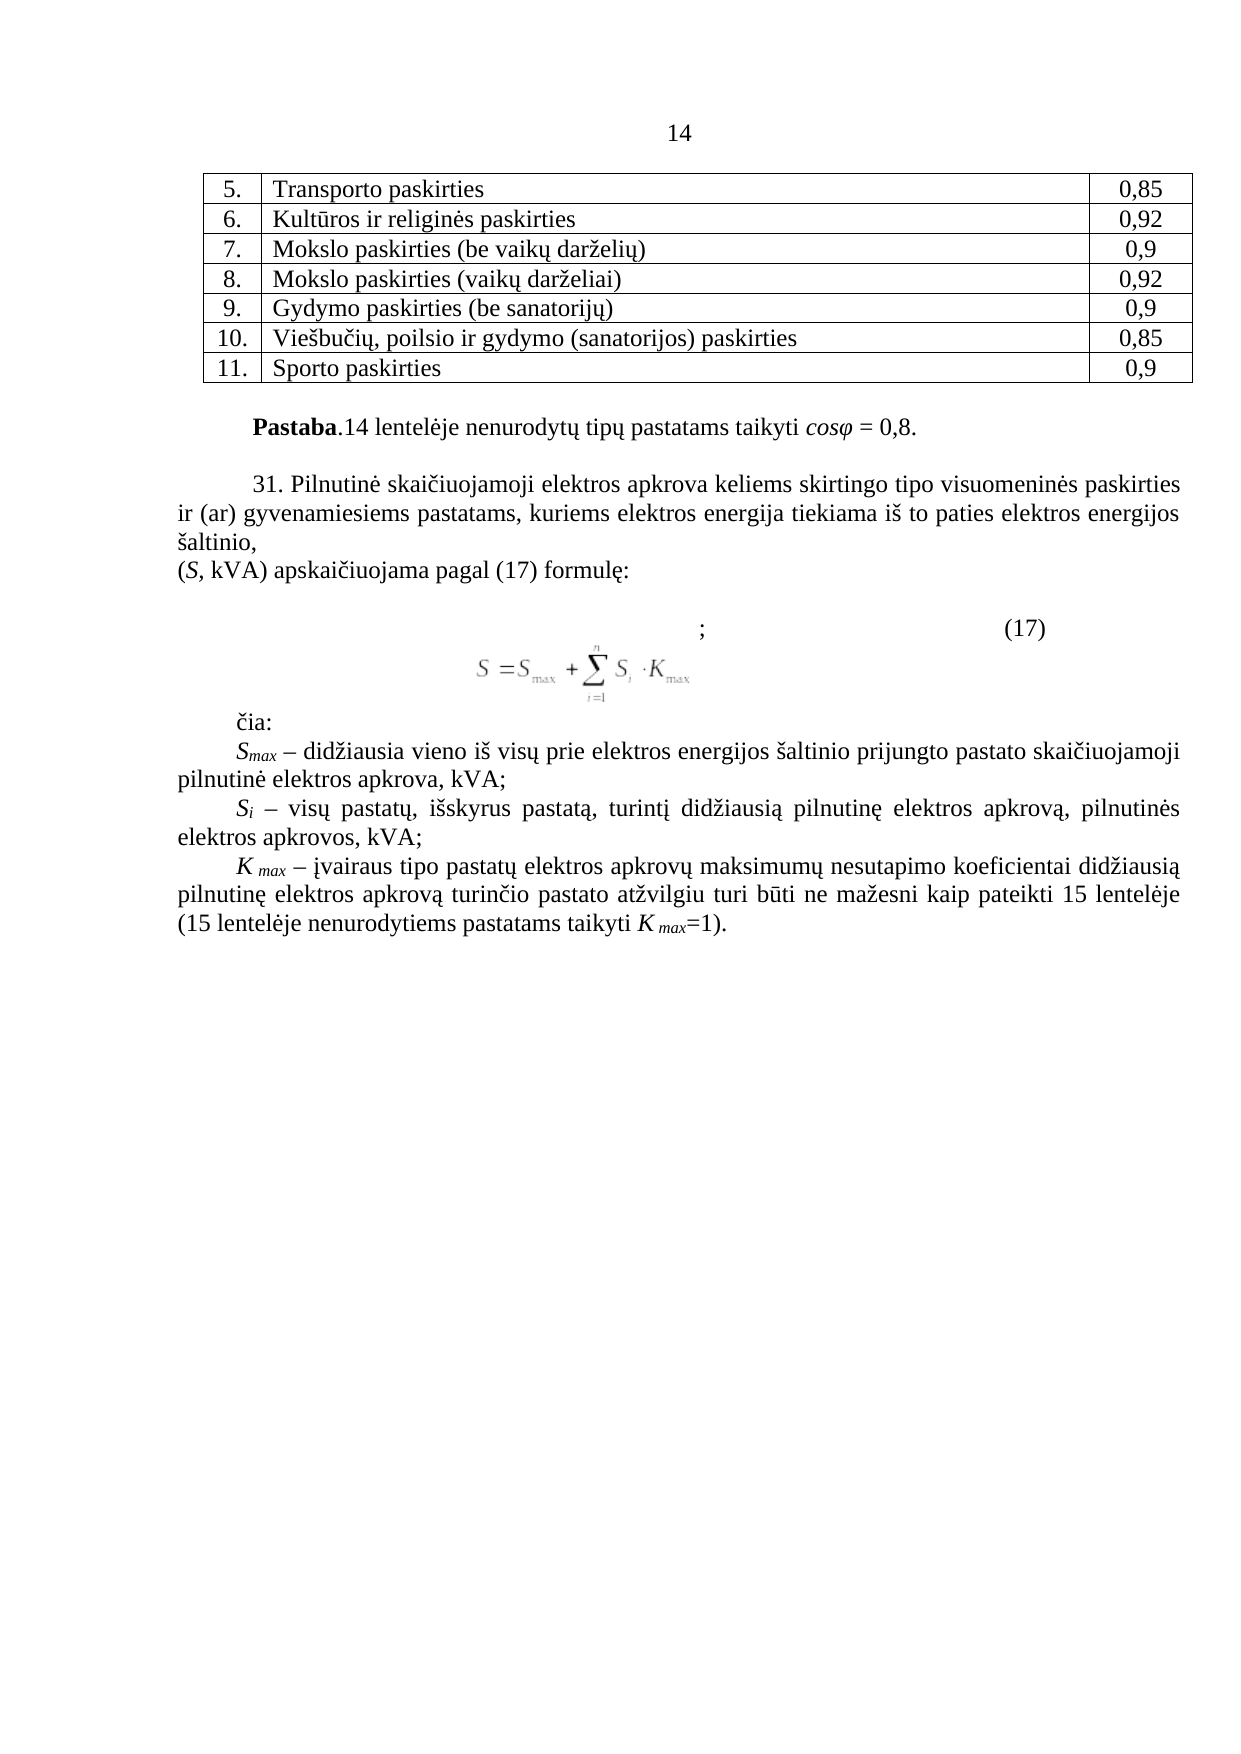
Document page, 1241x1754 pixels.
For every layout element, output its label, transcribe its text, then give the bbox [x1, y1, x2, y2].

text K max – įvairaus tipo pastatų elektros apkrovų maksimumų nesutapimo koeficientai didžiausią pilnutinę elektros apkrovą turinčio pastato atžvilgiu turi būti ne mažesni kaip pateikti 15 lentelėje (15 lentelėje nenurodytiems pastatams taikyti K max=1). [177, 851, 1181, 937]
table_cell 11. [204, 353, 261, 382]
table_cell 9. [204, 294, 261, 322]
table_cell Mokslo paskirties (vaikų darželiai) [262, 264, 1089, 292]
table_cell 10. [204, 323, 261, 352]
table_cell 8. [204, 264, 261, 292]
text 31. Pilnutinė skaičiuojamoji elektros apkrova keliems skirtingo tipo visuomeninės paskirties ir (ar) gyvenamiesiems pastatams, kuriems elektros energija tiekiama iš to paties elektros energijos šaltinio, (S, kVA) apskaičiuojama pagal (17) formulę: [177, 469, 1181, 584]
table_cell Sporto paskirties [262, 353, 1089, 382]
table_cell 0,85 [1090, 174, 1192, 203]
table_cell Transporto paskirties [262, 174, 1089, 203]
table_cell 5. [204, 174, 261, 203]
table_cell 0,92 [1090, 204, 1192, 233]
table_cell Kultūros ir religinės paskirties [262, 204, 1089, 233]
text čia: [177, 707, 1181, 736]
table_cell 0,92 [1090, 264, 1192, 292]
table_cell 0,9 [1090, 234, 1192, 263]
text Si – visų pastatų, išskyrus pastatą, turintį didžiausią pilnutinę elektros apkrovą, pilnutinės elektros apkrovos, kVA; [177, 793, 1181, 851]
text Pastaba.14 lentelėje nenurodytų tipų pastatams taikyti cosφ = 0,8. [177, 412, 1181, 440]
table_cell 0,9 [1090, 353, 1192, 382]
text Smax – didžiausia vieno iš visų prie elektros energijos šaltinio prijungto pastato skaičiuojamoji pilnutinė elektros apkrova, kVA; [177, 736, 1181, 793]
table_cell 0,85 [1090, 323, 1192, 352]
table_cell 7. [204, 234, 261, 263]
text ; (17) [177, 613, 1181, 707]
table_cell 0,9 [1090, 294, 1192, 322]
table_cell Viešbučių, poilsio ir gydymo (sanatorijos) paskirties [262, 323, 1089, 352]
table_cell 6. [204, 204, 261, 233]
table_cell Mokslo paskirties (be vaikų darželių) [262, 234, 1089, 263]
table_cell Gydymo paskirties (be sanatorijų) [262, 294, 1089, 322]
